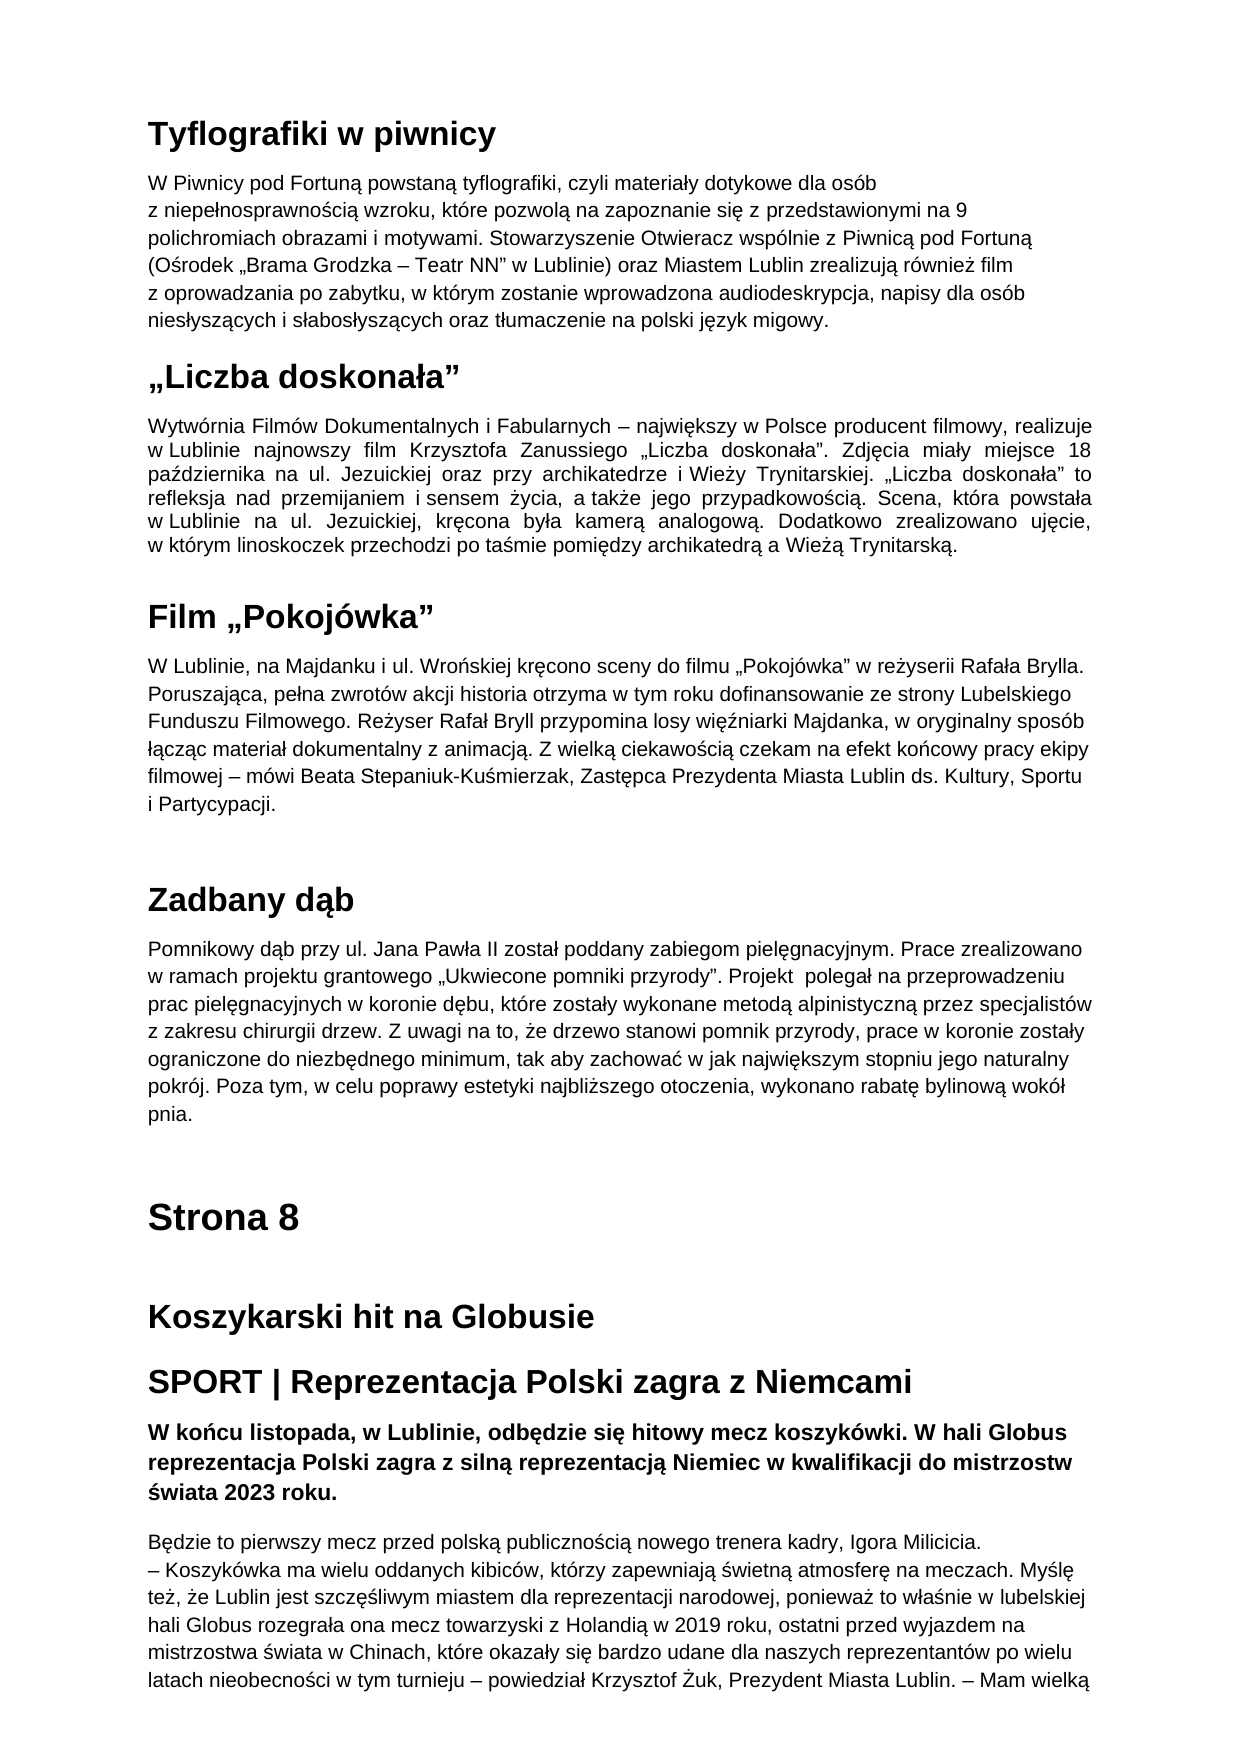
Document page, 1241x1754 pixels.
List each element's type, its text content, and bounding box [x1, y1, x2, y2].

subtitle Tyflografiki w piwnicy [148, 114, 1093, 152]
subtitle SPORT | Reprezentacja Polski zagra z Niemcami [148, 1362, 1093, 1401]
subtitle Koszykarski hit na Globusie [148, 1297, 1093, 1336]
text Wytwórnia Filmów Dokumentalnych i Fabularnych – największy w Polsce producent filmowy, realizuje w Lublinie najnowszy film Krzysztofa Zanussiego „Liczba doskonała”. Zdjęcia miały miejsce 18 października na ul. Jezuickiej oraz przy archikatedrze i Wieży Trynitarskiej. „Liczba doskonała” to refleksja nad przemijaniem i sensem życia, a także jego przypadkowością. Scena, która powstała w Lublinie na ul. Jezuickiej, kręcona była kamerą analogową. Dodatkowo zrealizowano ujęcie, w którym linoskoczek przechodzi po taśmie pomiędzy archikatedrą a Wieżą Trynitarską. [148, 413, 1093, 557]
subtitle Strona 8 [148, 1194, 1093, 1238]
text W końcu listopada, w Lublinie, odbędzie się hitowy mecz koszykówki. W hali Globus reprezentacja Polski zagra z silną reprezentacją Niemiec w kwalifikacji do mistrzostw świata 2023 roku. [148, 1419, 1093, 1506]
text Pomnikowy dąb przy ul. Jana Pawła II został poddany zabiegom pielęgnacyjnym. Prace zrealizowano w ramach projektu grantowego „Ukwiecone pomniki przyrody”. Projekt polegał na przeprowadzeniu prac pielęgnacyjnych w koronie dębu, które zostały wykonane metodą alpinistyczną przez specjalistów z zakresu chirurgii drzew. Z uwagi na to, że drzewo stanowi pomnik przyrody, prace w koronie zostały ograniczone do niezbędnego minimum, tak aby zachować w jak największym stopniu jego naturalny pokrój. Poza tym, w celu poprawy estetyki najbliższego otoczenia, wykonano rabatę bylinową wokół pnia. [148, 937, 1093, 1126]
text W Piwnicy pod Fortuną powstaną tyflografiki, czyli materiały dotykowe dla osób z niepełnosprawnością wzroku, które pozwolą na zapoznanie się z przedstawionymi na 9 polichromiach obrazami i motywami. Stowarzyszenie Otwieracz wspólnie z Piwnicą pod Fortuną (Ośrodek „Brama Grodzka – Teatr NN” w Lublinie) oraz Miastem Lublin zrealizują również film z oprowadzania po zabytku, w którym zostanie wprowadzona audiodeskrypcja, napisy dla osób niesłyszących i słabosłyszących oraz tłumaczenie na polski język migowy. [148, 171, 1093, 332]
text Będzie to pierwszy mecz przed polską publicznością nowego trenera kadry, Igora Milicicia. [148, 1530, 1093, 1554]
subtitle „Liczba doskonała” [148, 357, 1093, 395]
subtitle Zadbany dąb [148, 880, 1093, 918]
text – Koszykówka ma wielu oddanych kibiców, którzy zapewniają świetną atmosferę na meczach. Myślę też, że Lublin jest szczęśliwym miastem dla reprezentacji narodowej, ponieważ to właśnie w lubelskiej hali Globus rozegrała ona mecz towarzyski z Holandią w 2019 roku, ostatni przed wyjazdem na mistrzostwa świata w Chinach, które okazały się bardzo udane dla naszych reprezentantów po wielu latach nieobecności w tym turnieju – powiedział Krzysztof Żuk, Prezydent Miasta Lublin. – Mam wielką [148, 1558, 1093, 1692]
text W Lublinie, na Majdanku i ul. Wrońskiej kręcono sceny do filmu „Pokojówka” w reżyserii Rafała Brylla. Poruszająca, pełna zwrotów akcji historia otrzyma w tym roku dofinansowanie ze strony Lubelskiego Funduszu Filmowego. Reżyser Rafał Bryll przypomina losy więźniarki Majdanka, w oryginalny sposób łącząc materiał dokumentalny z animacją. Z wielką ciekawością czekam na efekt końcowy pracy ekipy filmowej – mówi Beata Stepaniuk-Kuśmierzak, Zastępca Prezydenta Miasta Lublin ds. Kultury, Sportu i Partycypacji. [148, 654, 1093, 816]
subtitle Film „Pokojówka” [148, 597, 1093, 636]
